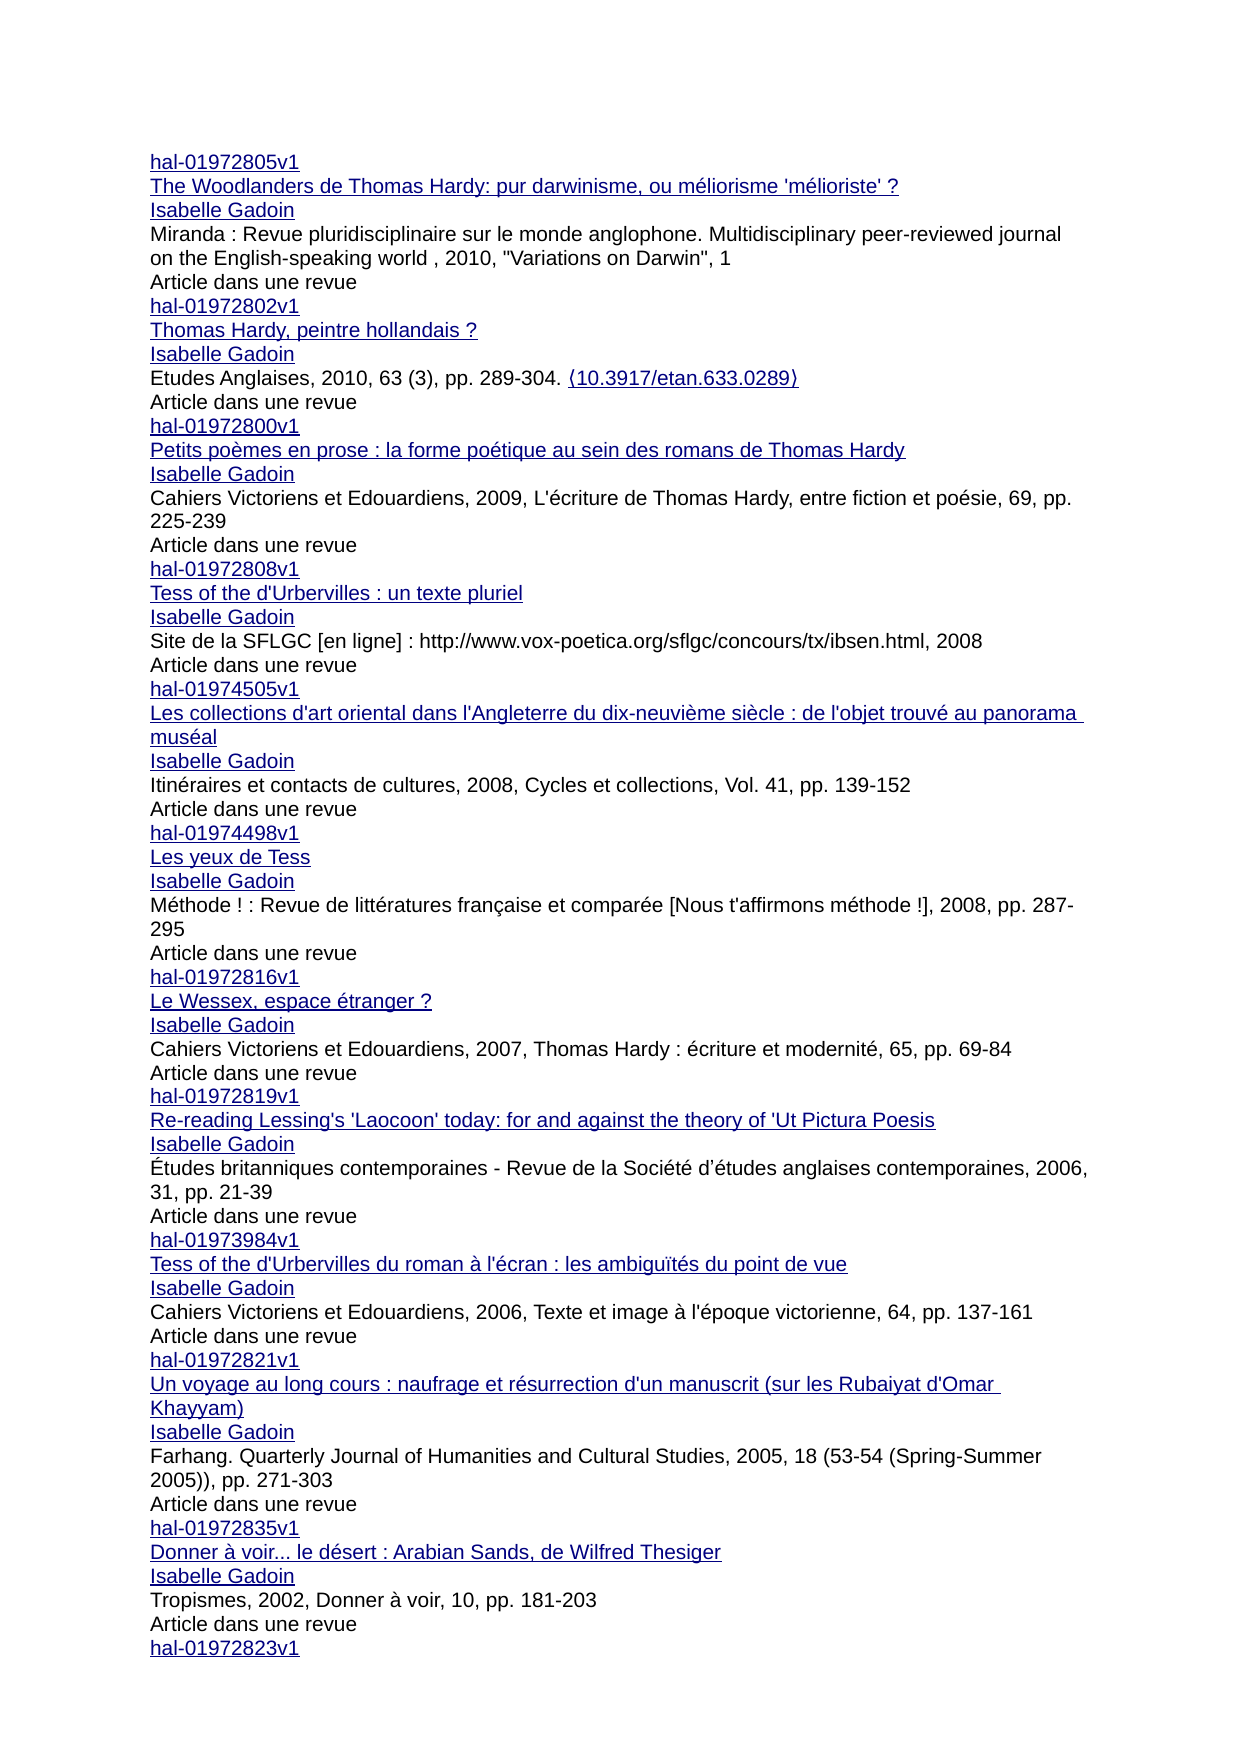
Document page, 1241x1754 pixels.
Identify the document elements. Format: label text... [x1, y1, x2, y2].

table_cell hal-01972805v1 [150, 150, 1090, 174]
table_cell Un voyage au long cours : naufrage et résurrection d'un manuscrit (sur les Rubaiyat d'Omar Khayyam) Isabelle Gadoin Farhang. Quarterly Journal of Humanities and Cultural Studies, 2005, 18 (53-54 (Spring-Summer 2005)), pp. 271-303 Article dans une revue hal-01972835v1 [150, 1372, 1090, 1539]
table_cell Re-reading Lessing's 'Laocoon' today: for and against the theory of 'Ut Pictura Poesis Isabelle Gadoin Études britanniques contemporaines - Revue de la Société dʼétudes anglaises contemporaines, 2006, 31, pp. 21-39 Article dans une revue hal-01973984v1 [150, 1108, 1090, 1252]
table_cell Petits poèmes en prose : la forme poétique au sein des romans de Thomas Hardy Isabelle Gadoin Cahiers Victoriens et Edouardiens, 2009, L'écriture de Thomas Hardy, entre fiction et poésie, 69, pp. 225-239 Article dans une revue hal-01972808v1 [150, 438, 1090, 581]
table_cell Donner à voir... le désert : Arabian Sands, de Wilfred Thesiger Isabelle Gadoin Tropismes, 2002, Donner à voir, 10, pp. 181-203 Article dans une revue hal-01972823v1 [150, 1540, 1090, 1659]
table_cell Tess of the d'Urbervilles du roman à l'écran : les ambiguïtés du point de vue Isabelle Gadoin Cahiers Victoriens et Edouardiens, 2006, Texte et image à l'époque victorienne, 64, pp. 137-161 Article dans une revue hal-01972821v1 [150, 1252, 1090, 1372]
table_cell Tess of the d'Urbervilles : un texte pluriel Isabelle Gadoin Site de la SFLGC [en ligne] : http://www.vox-poetica.org/sflgc/concours/tx/ibsen.html, 2008 Article dans une revue hal-01974505v1 [150, 581, 1090, 701]
table_cell Le Wessex, espace étranger ? Isabelle Gadoin Cahiers Victoriens et Edouardiens, 2007, Thomas Hardy : écriture et modernité, 65, pp. 69-84 Article dans une revue hal-01972819v1 [150, 989, 1090, 1108]
table_cell The Woodlanders de Thomas Hardy: pur darwinisme, ou méliorisme 'mélioriste' ? Isabelle Gadoin Miranda : Revue pluridisciplinaire sur le monde anglophone. Multidisciplinary peer-reviewed journal on the English-speaking world , 2010, "Variations on Darwin", 1 Article dans une revue hal-01972802v1 [150, 174, 1090, 318]
table_cell Thomas Hardy, peintre hollandais ? Isabelle Gadoin Etudes Anglaises, 2010, 63 (3), pp. 289-304. ⟨10.3917/etan.633.0289⟩ Article dans une revue hal-01972800v1 [150, 318, 1090, 437]
table_cell Les collections d'art oriental dans l'Angleterre du dix-neuvième siècle : de l'objet trouvé au panorama muséal Isabelle Gadoin Itinéraires et contacts de cultures, 2008, Cycles et collections, Vol. 41, pp. 139-152 Article dans une revue hal-01974498v1 [150, 701, 1090, 845]
table_cell Les yeux de Tess Isabelle Gadoin Méthode ! : Revue de littératures française et comparée [Nous t'affirmons méthode !], 2008, pp. 287-295 Article dans une revue hal-01972816v1 [150, 845, 1090, 988]
